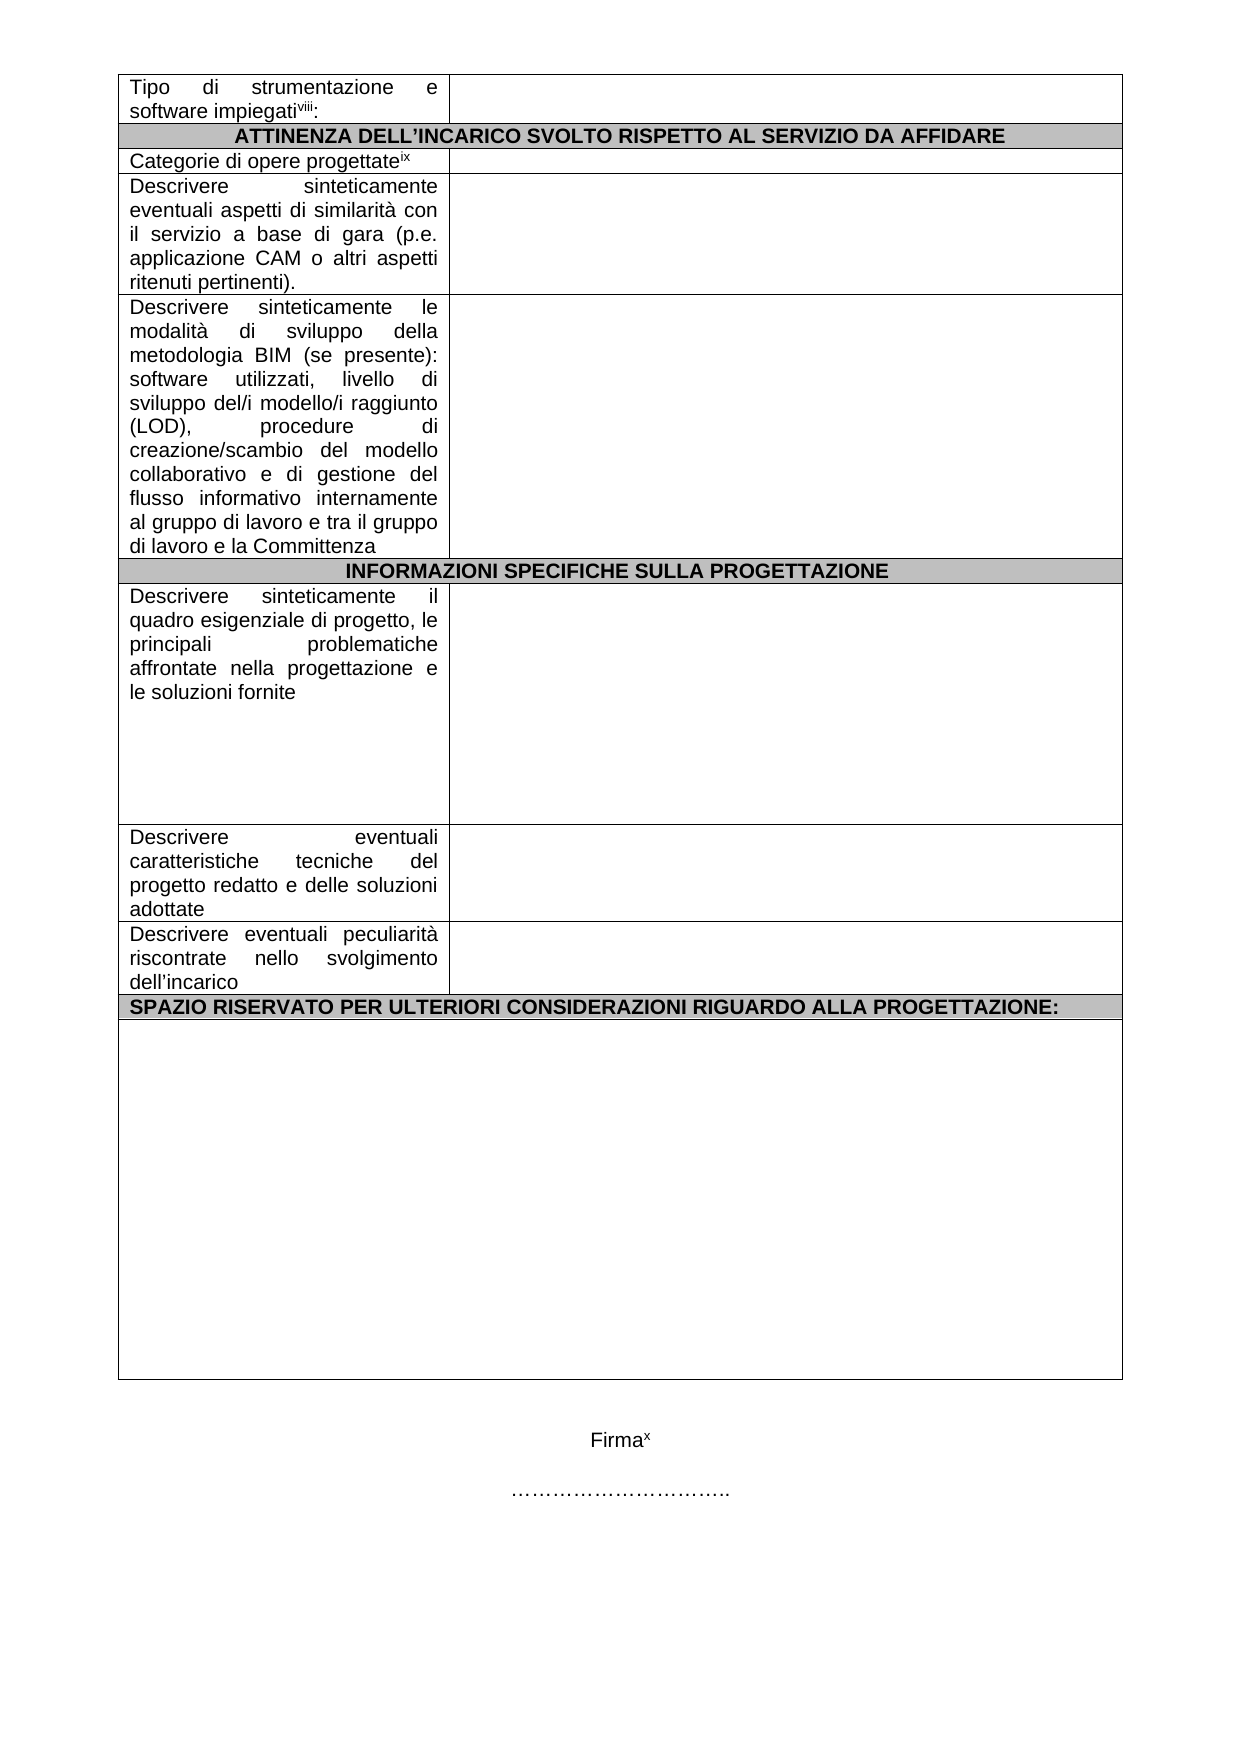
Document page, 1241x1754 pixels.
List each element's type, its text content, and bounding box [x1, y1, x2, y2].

table_cell Tipo di strumentazione e software impiegati: [119, 75, 449, 123]
table_cell Descrivere sinteticamente le modalità di sviluppo della metodologia BIM (se presente): software utilizzati, livello di sviluppo del/i modello/i raggiunto (LOD), procedure di creazione/scambio del modello collaborativo e di gestione del flusso informativo internamente al gruppo di lavoro e tra il gruppo di lavoro e la Committenza [119, 295, 449, 558]
table_cell [450, 584, 1122, 824]
table_cell [119, 1020, 1122, 1379]
table_cell Descrivere eventuali caratteristiche tecniche del progetto redatto e delle soluzioni adottate [119, 825, 449, 921]
text ………………………….. [118, 1477, 1122, 1501]
table_cell [450, 922, 1122, 993]
table_cell ATTINENZA DELL’INCARICO SVOLTO RISPETTO AL SERVIZIO DA AFFIDARE [119, 124, 1122, 148]
table_cell Descrivere sinteticamente eventuali aspetti di similarità con il servizio a base di gara (p.e. applicazione CAM o altri aspetti ritenuti pertinenti). [119, 174, 449, 293]
table_cell Categorie di opere progettate [119, 149, 449, 173]
table_cell Descrivere sinteticamente il quadro esigenziale di progetto, le principali problematiche affrontate nella progettazione e le soluzioni fornite [119, 584, 449, 824]
table_cell INFORMAZIONI SPECIFICHE SULLA PROGETTAZIONE [119, 559, 1122, 583]
table_cell [450, 149, 1122, 173]
table_cell [450, 75, 1122, 123]
text Firma [118, 1428, 1122, 1452]
table_cell [450, 825, 1122, 921]
table_cell [450, 174, 1122, 293]
table_cell Descrivere eventuali peculiarità riscontrate nello svolgimento dell’incarico [119, 922, 449, 993]
table_cell [450, 295, 1122, 558]
table_cell SPAZIO RISERVATO PER ULTERIORI CONSIDERAZIONI RIGUARDO ALLA PROGETTAZIONE: [119, 995, 1122, 1018]
